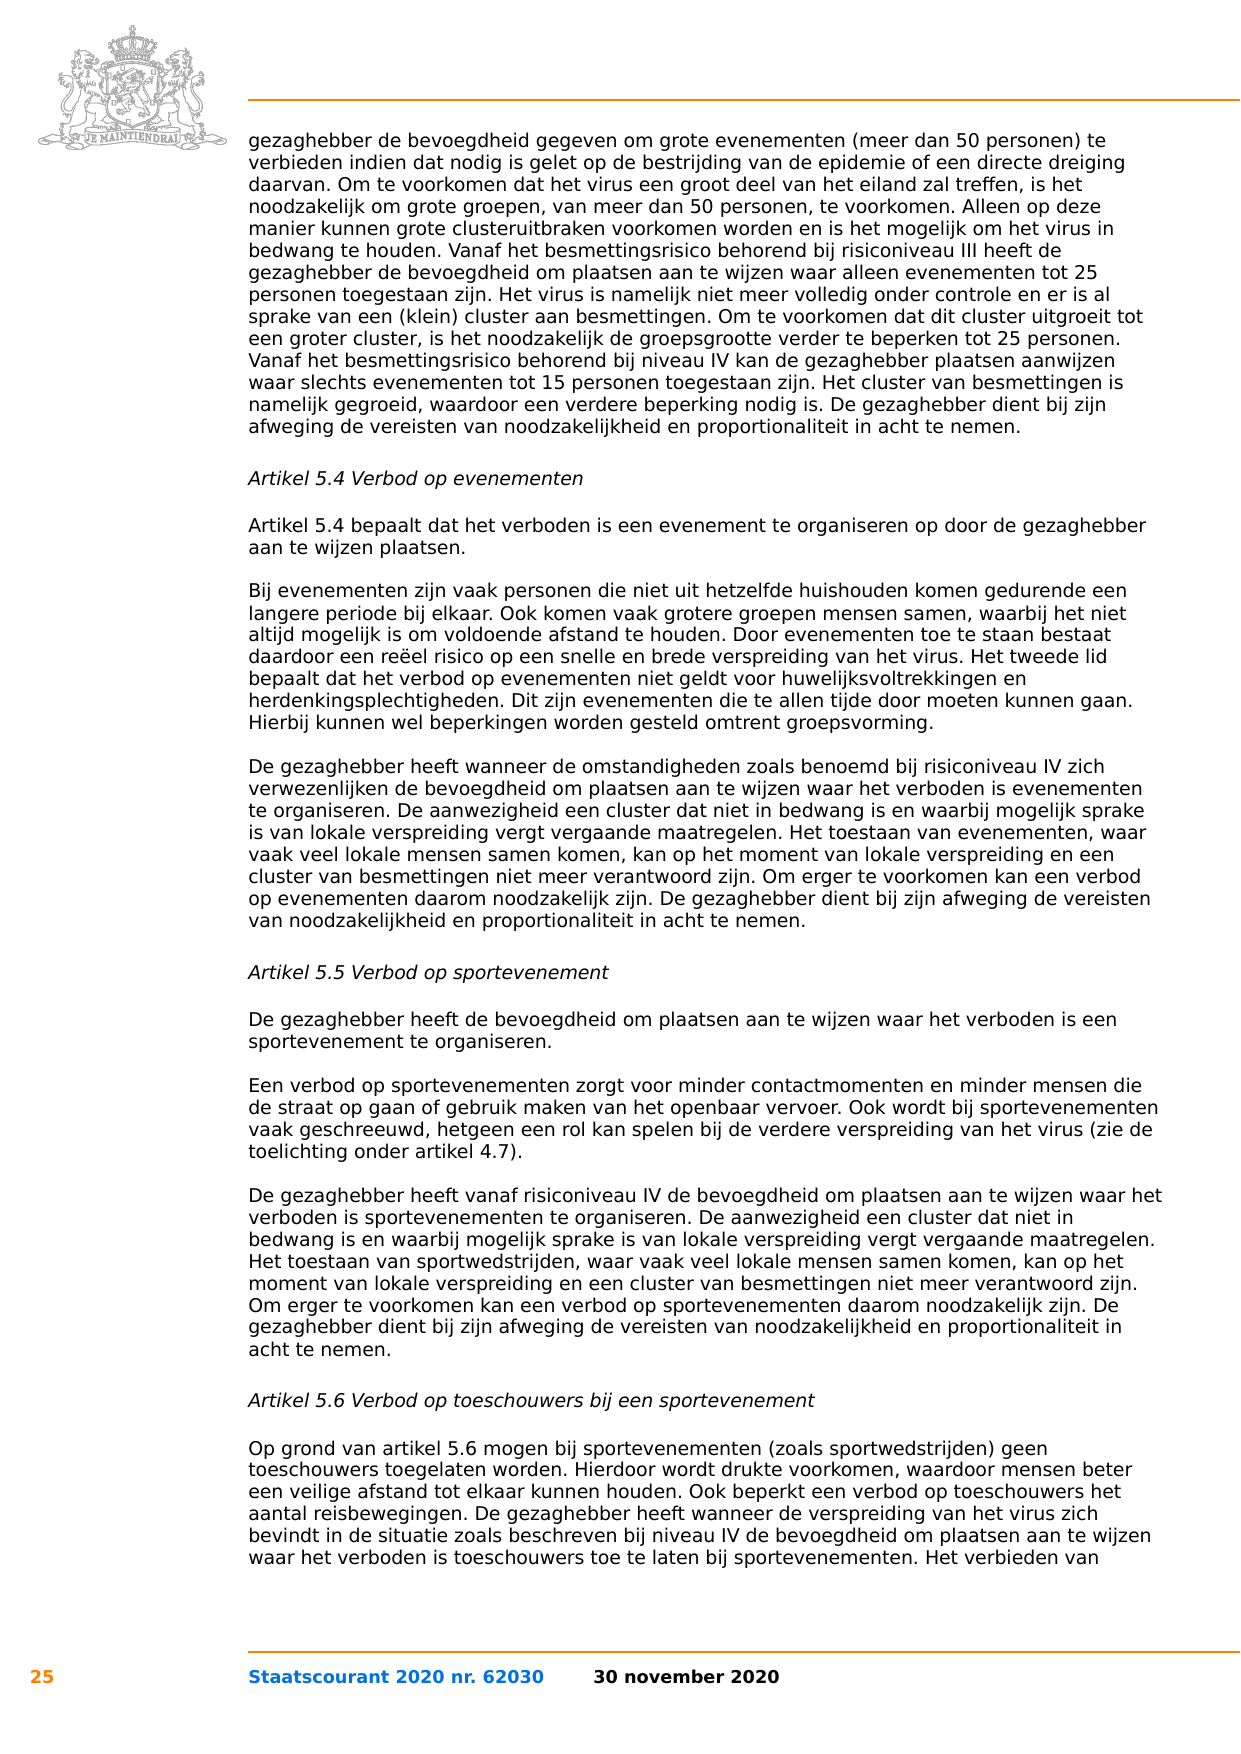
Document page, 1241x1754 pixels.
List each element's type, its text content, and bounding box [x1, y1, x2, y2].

picture [38, 25, 227, 150]
text Bij evenementen zijn vaak personen die niet uit hetzelfde huishouden komen gedurende een langere periode bij elkaar. Ook komen vaak grotere groepen mensen samen, waarbij het niet altijd mogelijk is om voldoende afstand te houden. Door evenementen toe te staan bestaat daardoor een reëel risico op een snelle en brede verspreiding van het virus. Het tweede lid bepaalt dat het verbod op evenementen niet geldt voor huwelijksvoltrekkingen en herdenkingsplechtigheden. Dit zijn evenementen die te allen tijde door moeten kunnen gaan. Hierbij kunnen wel beperkingen worden gesteld omtrent groepsvorming. [248, 580, 1163, 734]
text Artikel 5.4 bepaalt dat het verboden is een evenement te organiseren op door de gezaghebber aan te wijzen plaatsen. [248, 514, 1163, 558]
text Een verbod op sportevenementen zorgt voor minder contactmomenten en minder mensen die de straat op gaan of gebruik maken van het openbaar vervoer. Ook wordt bij sportevenementen vaak geschreeuwd, hetgeen een rol kan spelen bij de verdere verspreiding van het virus (zie de toelichting onder artikel 4.7). [248, 1075, 1163, 1163]
subtitle Artikel 5.5 Verbod op sportevenement [248, 962, 1163, 984]
text De gezaghebber heeft de bevoegdheid om plaatsen aan te wijzen waar het verboden is een sportevenement te organiseren. [248, 1009, 1163, 1053]
subtitle Artikel 5.6 Verbod op toeschouwers bij een sportevenement [248, 1390, 1163, 1412]
text Op grond van artikel 5.6 mogen bij sportevenementen (zoals sportwedstrijden) geen toeschouwers toegelaten worden. Hierdoor wordt drukte voorkomen, waardoor mensen beter een veilige afstand tot elkaar kunnen houden. Ook beperkt een verbod op toeschouwers het aantal reisbewegingen. De gezaghebber heeft wanneer de verspreiding van het virus zich bevindt in de situatie zoals beschreven bij niveau IV de bevoegdheid om plaatsen aan te wijzen waar het verboden is toeschouwers toe te laten bij sportevenementen. Het verbieden van [248, 1437, 1163, 1569]
text De gezaghebber heeft wanneer de omstandigheden zoals benoemd bij risiconiveau IV zich verwezenlijken de bevoegdheid om plaatsen aan te wijzen waar het verboden is evenementen te organiseren. De aanwezigheid een cluster dat niet in bedwang is en waarbij mogelijk sprake is van lokale verspreiding vergt vergaande maatregelen. Het toestaan van evenementen, waar vaak veel lokale mensen samen komen, kan op het moment van lokale verspreiding en een cluster van besmettingen niet meer verantwoord zijn. Om erger te voorkomen kan een verbod op evenementen daarom noodzakelijk zijn. De gezaghebber dient bij zijn afweging de vereisten van noodzakelijkheid en proportionaliteit in acht te nemen. [248, 756, 1163, 932]
text De gezaghebber heeft vanaf risiconiveau IV de bevoegdheid om plaatsen aan te wijzen waar het verboden is sportevenementen te organiseren. De aanwezigheid een cluster dat niet in bedwang is en waarbij mogelijk sprake is van lokale verspreiding vergt vergaande maatregelen. Het toestaan van sportwedstrijden, waar vaak veel lokale mensen samen komen, kan op het moment van lokale verspreiding en een cluster van besmettingen niet meer verantwoord zijn. Om erger te voorkomen kan een verbod op sportevenementen daarom noodzakelijk zijn. De gezaghebber dient bij zijn afweging de vereisten van noodzakelijkheid en proportionaliteit in acht te nemen. [248, 1184, 1163, 1360]
subtitle Artikel 5.4 Verbod op evenementen [248, 468, 1163, 489]
text gezaghebber de bevoegdheid gegeven om grote evenementen (meer dan 50 personen) te verbieden indien dat nodig is gelet op de bestrijding van de epidemie of een directe dreiging daarvan. Om te voorkomen dat het virus een groot deel van het eiland zal treffen, is het noodzakelijk om grote groepen, van meer dan 50 personen, te voorkomen. Alleen op deze manier kunnen grote clusteruitbraken voorkomen worden en is het mogelijk om het virus in bedwang te houden. Vanaf het besmettingsrisico behorend bij risiconiveau III heeft de gezaghebber de bevoegdheid om plaatsen aan te wijzen waar alleen evenementen tot 25 personen toegestaan zijn. Het virus is namelijk niet meer volledig onder controle en er is al sprake van een (klein) cluster aan besmettingen. Om te voorkomen dat dit cluster uitgroeit tot een groter cluster, is het noodzakelijk de groepsgrootte verder te beperken tot 25 personen. Vanaf het besmettingsrisico behorend bij niveau IV kan de gezaghebber plaatsen aanwijzen waar slechts evenementen tot 15 personen toegestaan zijn. Het cluster van besmettingen is namelijk gegroeid, waardoor een verdere beperking nodig is. De gezaghebber dient bij zijn afweging de vereisten van noodzakelijkheid en proportionaliteit in acht te nemen. [248, 130, 1163, 438]
